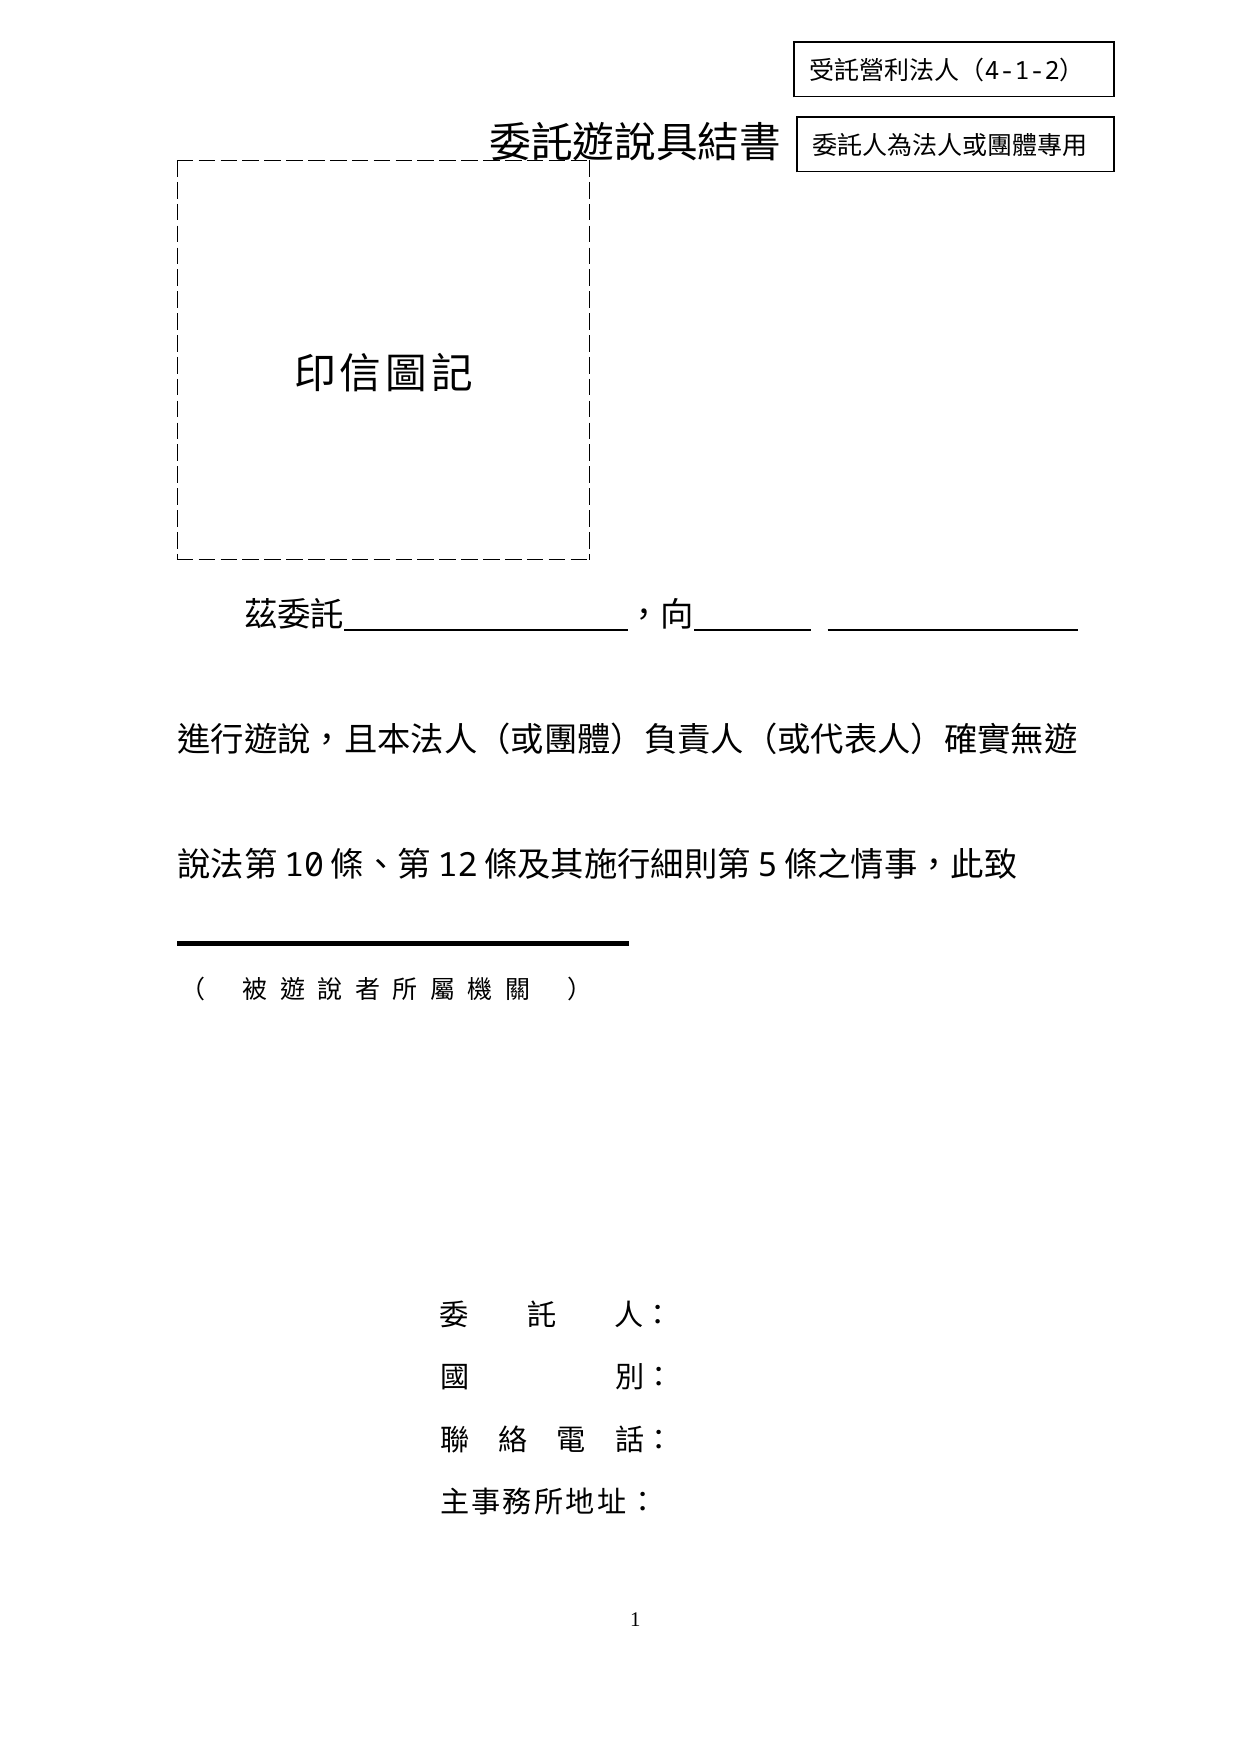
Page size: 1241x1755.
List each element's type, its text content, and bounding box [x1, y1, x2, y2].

text 委託遊說具結書 [798, 118, 1113, 171]
text 委託遊說具結書 [633, 146, 645, 160]
text 委託人為法人或團體專用 [812, 125, 1098, 162]
text 委託遊說具結書 [177, 97, 1093, 160]
text 主事務所地址： [440, 1458, 1093, 1521]
table_header 印信圖記 [177, 160, 590, 558]
text 聯 絡 電 話： [440, 1396, 1093, 1458]
text 國 別： [440, 1333, 1093, 1396]
table_header （ 被 遊 說 者 所 屬 機 關 ） [177, 946, 629, 1021]
text 委 託 人： [439, 1271, 1093, 1333]
text 受託營利法人（4-1-2） [809, 50, 1098, 87]
text 茲委託 ，向 進行遊說，且本法人（或團體）負責人（或代表人）確實無遊說法第10條、第12條及其施行細則第5條之情事，此致 [177, 570, 1093, 882]
text 委託遊說具結書 [795, 43, 1113, 96]
